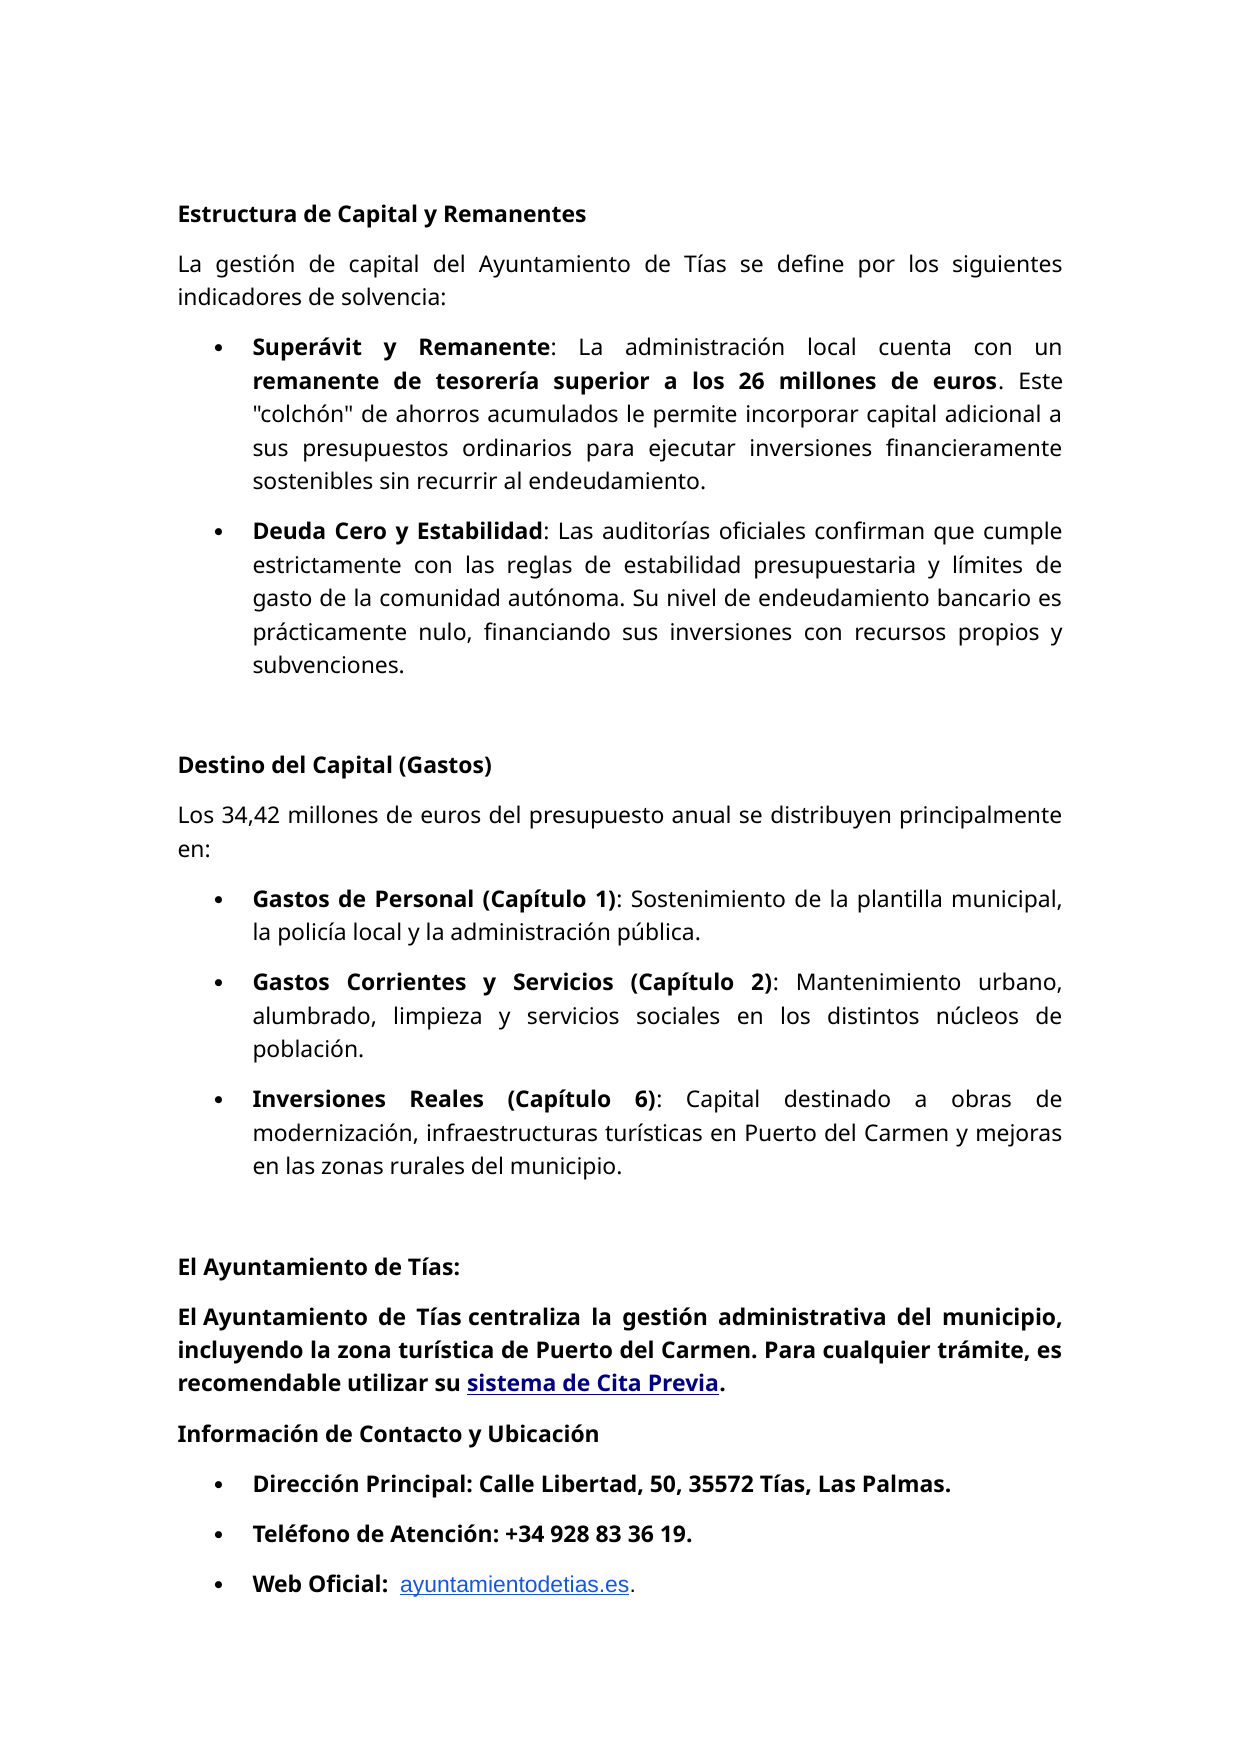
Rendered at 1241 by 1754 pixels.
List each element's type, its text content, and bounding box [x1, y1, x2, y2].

list Web Oficial: ayuntamientodetias.es. [215, 1568, 1063, 1599]
text El Ayuntamiento de Tías: [177, 1250, 1063, 1282]
list Gastos de Personal (Capítulo 1): Sostenimiento de la plantilla municipal, la policía local y la administración pública. [215, 883, 1063, 947]
text Estructura de Capital y Remanentes [177, 198, 1063, 229]
list Superávit y Remanente: La administración local cuenta con un remanente de tesorería superior a los 26 millones de euros. Este "colchón" de ahorros acumulados le permite incorporar capital adicional a sus presupuestos ordinarios para ejecutar inversiones financieramente sostenibles sin recurrir al endeudamiento. [215, 331, 1063, 496]
list Gastos Corrientes y Servicios (Capítulo 2): Mantenimiento urbano, alumbrado, limpieza y servicios sociales en los distintos núcleos de población. [215, 966, 1063, 1064]
text El Ayuntamiento de Tías centraliza la gestión administrativa del municipio, incluyendo la zona turística de Puerto del Carmen. Para cualquier trámite, es recomendable utilizar su sistema de Cita Previa. [177, 1301, 1063, 1399]
text Información de Contacto y Ubicación [177, 1417, 1063, 1449]
list Dirección Principal: Calle Libertad, 50, 35572 Tías, Las Palmas. [215, 1468, 1063, 1499]
list Inversiones Reales (Capítulo 6): Capital destinado a obras de modernización, infraestructuras turísticas en Puerto del Carmen y mejoras en las zonas rurales del municipio. [215, 1083, 1063, 1181]
list Deuda Cero y Estabilidad: Las auditorías oficiales confirman que cumple estrictamente con las reglas de estabilidad presupuestaria y límites de gasto de la comunidad autónoma. Su nivel de endeudamiento bancario es prácticamente nulo, financiando sus inversiones con recursos propios y subvenciones. [215, 515, 1063, 680]
list Teléfono de Atención: +34 928 83 36 19. [215, 1518, 1063, 1549]
text Destino del Capital (Gastos) [177, 749, 1063, 780]
text Los 34,42 millones de euros del presupuesto anual se distribuyen principalmente en: [177, 799, 1063, 864]
text La gestión de capital del Ayuntamiento de Tías se define por los siguientes indicadores de solvencia: [177, 248, 1063, 312]
